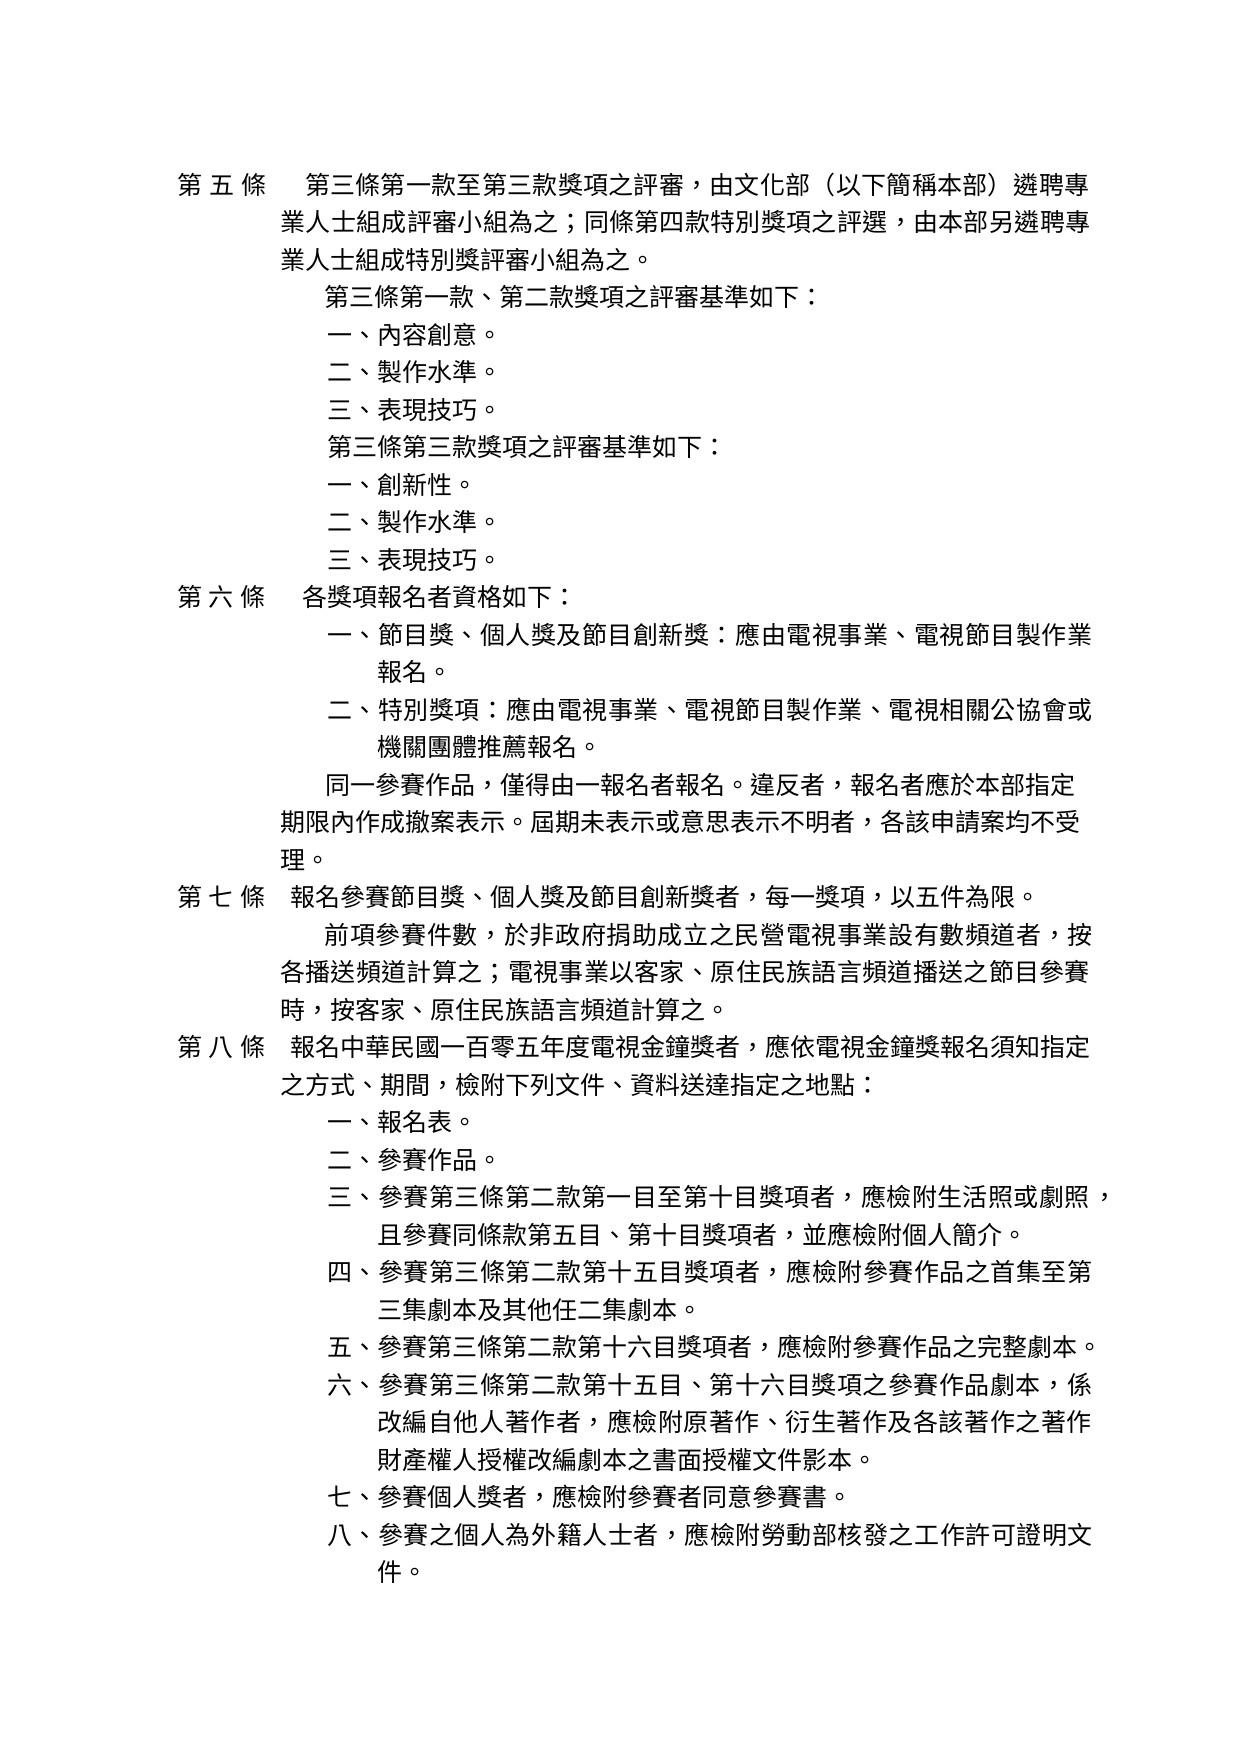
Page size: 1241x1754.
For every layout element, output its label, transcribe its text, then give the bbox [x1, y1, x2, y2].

text 同一參賽作品，僅得由一報名者報名。違反者，報名者應於本部指定期限內作成撤案表示。屆期未表示或意思表示不明者，各該申請案均不受理。 [280, 764, 1092, 877]
text 第 八 條 報名中華民國一百零五年度電視金鐘獎者，應依電視金鐘獎報名須知指定之方式、期間，檢附下列文件、資料送達指定之地點： [177, 1027, 1092, 1102]
text 二、製作水準。 [252, 352, 1092, 389]
text 第 五 條 第三條第一款至第三款獎項之評審，由文化部（以下簡稱本部）遴聘專業人士組成評審小組為之；同條第四款特別獎項之評選，由本部另遴聘專業人士組成特別獎評審小組為之。 [177, 164, 1092, 277]
text 三、參賽第三條第二款第一目至第十目獎項者，應檢附生活照或劇照，且參賽同條款第五目、第十目獎項者，並應檢附個人簡介。 [327, 1177, 1092, 1252]
text 第 七 條 報名參賽節目獎、個人獎及節目創新獎者，每一獎項，以五件為限。 [177, 877, 1092, 914]
text 七、參賽個人獎者，應檢附參賽者同意參賽書。 [327, 1477, 1092, 1514]
text 五、參賽第三條第二款第十六目獎項者，應檢附參賽作品之完整劇本。 [327, 1327, 1092, 1364]
text 一、報名表。 [327, 1102, 1092, 1139]
text 六、參賽第三條第二款第十五目、第十六目獎項之參賽作品劇本，係改編自他人著作者，應檢附原著作、衍生著作及各該著作之著作財產權人授權改編劇本之書面授權文件影本。 [327, 1364, 1092, 1477]
text 第 六 條 各獎項報名者資格如下： [177, 577, 1092, 614]
text 二、特別獎項：應由電視事業、電視節目製作業、電視相關公協會或機關團體推薦報名。 [327, 689, 1092, 764]
text 八、參賽之個人為外籍人士者，應檢附勞動部核發之工作許可證明文件。 [327, 1514, 1092, 1589]
text 第三條第三款獎項之評審基準如下： [252, 427, 1092, 464]
text 前項參賽件數，於非政府捐助成立之民營電視事業設有數頻道者，按各播送頻道計算之；電視事業以客家、原住民族語言頻道播送之節目參賽時，按客家、原住民族語言頻道計算之。 [280, 914, 1092, 1027]
text 一、創新性。 [252, 464, 1092, 502]
text 三、表現技巧。 [252, 539, 1092, 577]
text 一、內容創意。 [252, 314, 1092, 352]
text 二、參賽作品。 [202, 1139, 1092, 1177]
text 四、參賽第三條第二款第十五目獎項者，應檢附參賽作品之首集至第三集劇本及其他任二集劇本。 [327, 1252, 1092, 1327]
text 二、製作水準。 [252, 502, 1092, 539]
text 一、節目獎、個人獎及節目創新獎：應由電視事業、電視節目製作業報名。 [327, 614, 1092, 689]
text 三、表現技巧。 [252, 389, 1092, 427]
text 第三條第一款、第二款獎項之評審基準如下： [280, 277, 1092, 314]
